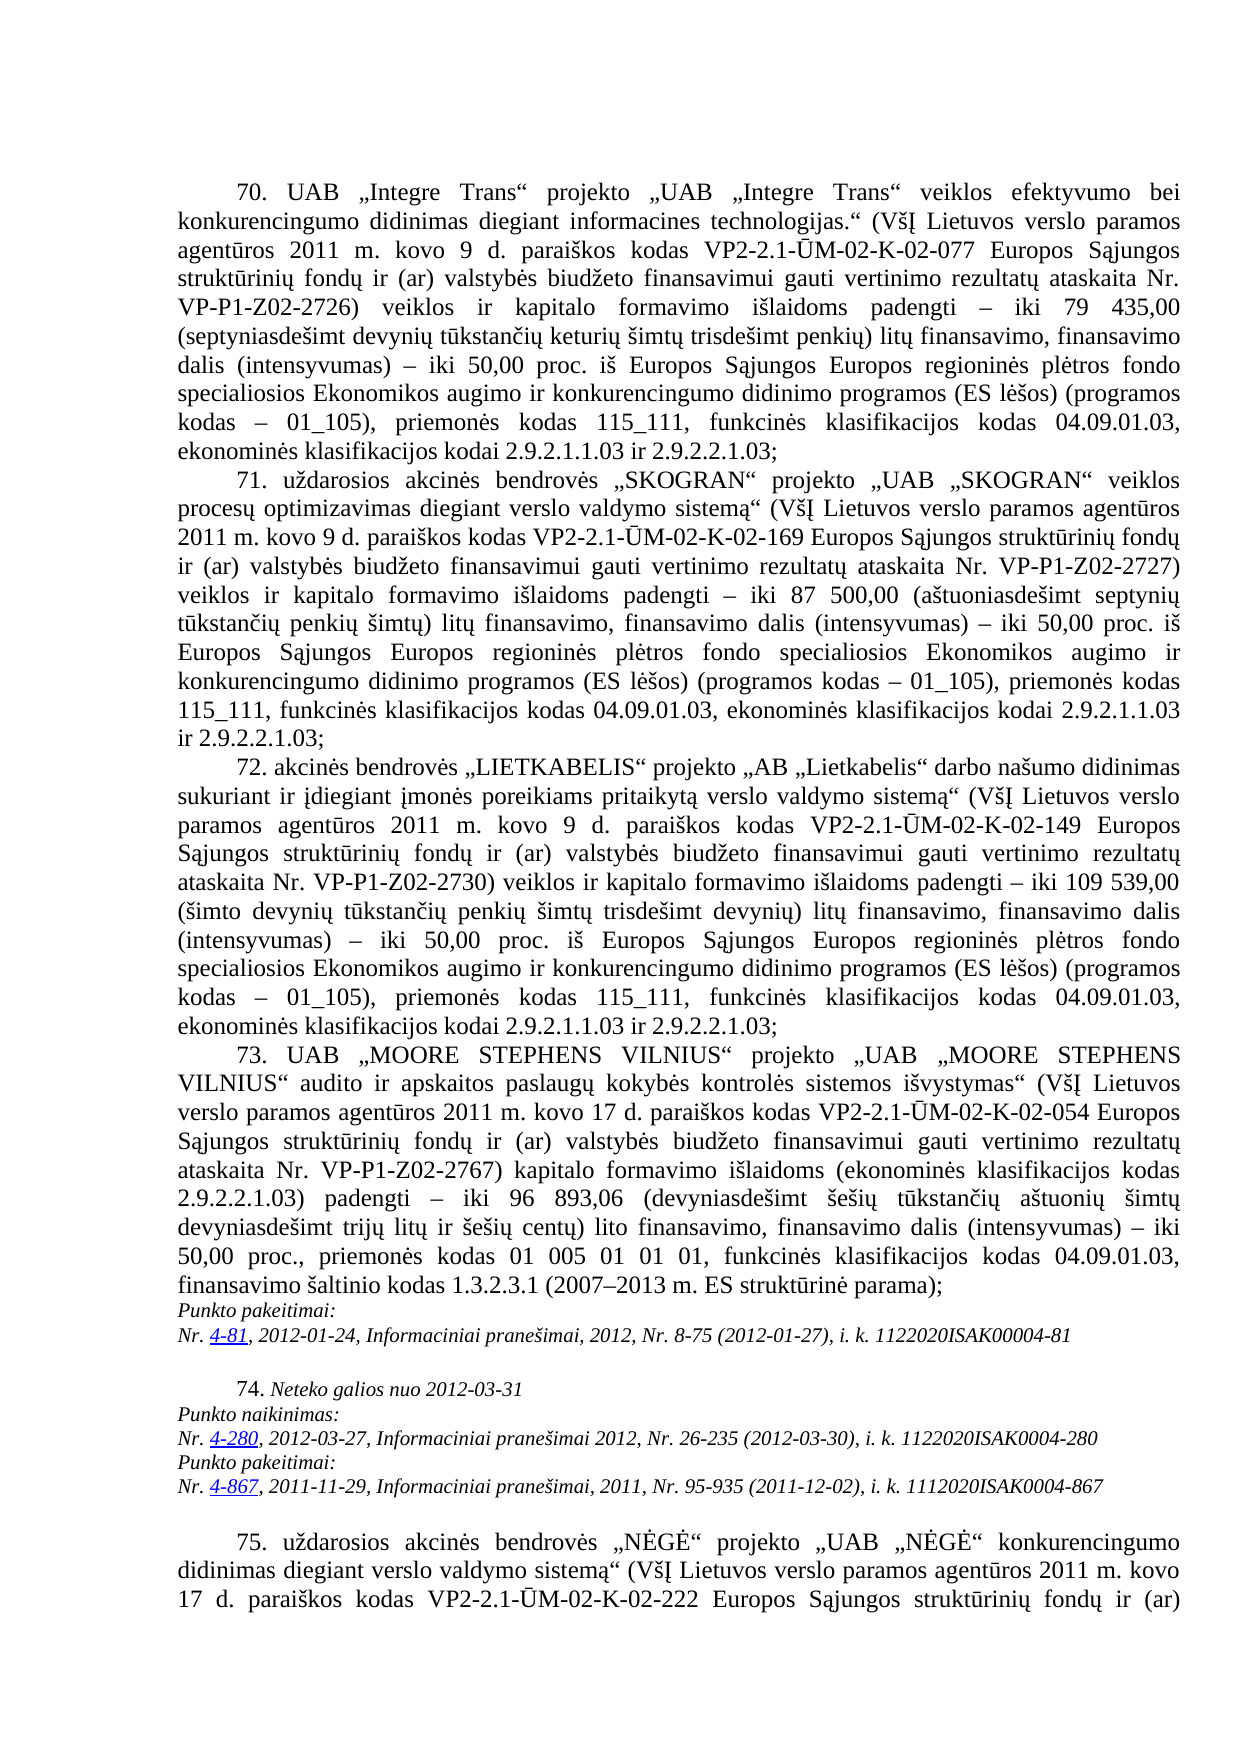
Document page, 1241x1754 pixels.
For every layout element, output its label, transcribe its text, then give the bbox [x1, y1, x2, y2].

text 70. UAB „Integre Trans“ projekto „UAB „Integre Trans“ veiklos efektyvumo bei konkurencingumo didinimas diegiant informacines technologijas.“ (VšĮ Lietuvos verslo paramos agentūros 2011 m. kovo 9 d. paraiškos kodas VP2-2.1-ŪM-02-K-02-077 Europos Sąjungos struktūrinių fondų ir (ar) valstybės biudžeto finansavimui gauti vertinimo rezultatų ataskaita Nr. VP-P1-Z02-2726) veiklos ir kapitalo formavimo išlaidoms padengti – iki 79 435,00 (septyniasdešimt devynių tūkstančių keturių šimtų trisdešimt penkių) litų finansavimo, finansavimo dalis (intensyvumas) – iki 50,00 proc. iš Europos Sąjungos Europos regioninės plėtros fondo specialiosios Ekonomikos augimo ir konkurencingumo didinimo programos (ES lėšos) (programos kodas – 01_105), priemonės kodas 115_111, funkcinės klasifikacijos kodas 04.09.01.03, ekonominės klasifikacijos kodai 2.9.2.1.1.03 ir 2.9.2.2.1.03; [177, 177, 1181, 465]
text 71. uždarosios akcinės bendrovės „SKOGRAN“ projekto „UAB „SKOGRAN“ veiklos procesų optimizavimas diegiant verslo valdymo sistemą“ (VšĮ Lietuvos verslo paramos agentūros 2011 m. kovo 9 d. paraiškos kodas VP2-2.1-ŪM-02-K-02-169 Europos Sąjungos struktūrinių fondų ir (ar) valstybės biudžeto finansavimui gauti vertinimo rezultatų ataskaita Nr. VP-P1-Z02-2727) veiklos ir kapitalo formavimo išlaidoms padengti – iki 87 500,00 (aštuoniasdešimt septynių tūkstančių penkių šimtų) litų finansavimo, finansavimo dalis (intensyvumas) – iki 50,00 proc. iš Europos Sąjungos Europos regioninės plėtros fondo specialiosios Ekonomikos augimo ir konkurencingumo didinimo programos (ES lėšos) (programos kodas – 01_105), priemonės kodas 115_111, funkcinės klasifikacijos kodas 04.09.01.03, ekonominės klasifikacijos kodai 2.9.2.1.1.03 ir 2.9.2.2.1.03; [177, 465, 1181, 752]
text 75. uždarosios akcinės bendrovės „NĖGĖ“ projekto „UAB „NĖGĖ“ konkurencingumo didinimas diegiant verslo valdymo sistemą“ (VšĮ Lietuvos verslo paramos agentūros 2011 m. kovo 17 d. paraiškos kodas VP2-2.1-ŪM-02-K-02-222 Europos Sąjungos struktūrinių fondų ir (ar) [177, 1527, 1181, 1613]
text 72. akcinės bendrovės „LIETKABELIS“ projekto „AB „Lietkabelis“ darbo našumo didinimas sukuriant ir įdiegiant įmonės poreikiams pritaikytą verslo valdymo sistemą“ (VšĮ Lietuvos verslo paramos agentūros 2011 m. kovo 9 d. paraiškos kodas VP2-2.1-ŪM-02-K-02-149 Europos Sąjungos struktūrinių fondų ir (ar) valstybės biudžeto finansavimui gauti vertinimo rezultatų ataskaita Nr. VP-P1-Z02-2730) veiklos ir kapitalo formavimo išlaidoms padengti – iki 109 539,00 (šimto devynių tūkstančių penkių šimtų trisdešimt devynių) litų finansavimo, finansavimo dalis (intensyvumas) – iki 50,00 proc. iš Europos Sąjungos Europos regioninės plėtros fondo specialiosios Ekonomikos augimo ir konkurencingumo didinimo programos (ES lėšos) (programos kodas – 01_105), priemonės kodas 115_111, funkcinės klasifikacijos kodas 04.09.01.03, ekonominės klasifikacijos kodai 2.9.2.1.1.03 ir 2.9.2.2.1.03; [177, 752, 1181, 1040]
text 74. Neteko galios nuo 2012-03-31 [177, 1375, 1181, 1402]
text Punkto pakeitimai: [177, 1450, 1181, 1474]
text Punkto naikinimas: [177, 1402, 1181, 1426]
text Nr. 4-867, 2011-11-29, Informaciniai pranešimai, 2011, Nr. 95-935 (2011-12-02), i. k. 1112020ISAK0004-867 [177, 1474, 1181, 1498]
text 73. UAB „MOORE STEPHENS VILNIUS“ projekto „UAB „Moore Stephens Vilnius“ audito ir apskaitos paslaugų kokybės kontrolės sistemos išvystymas“ (VšĮ Lietuvos verslo paramos agentūros 2011 m. kovo 17 d. paraiškos kodas VP2-2.1-ŪM-02-K-02-054 Europos Sąjungos struktūrinių fondų ir (ar) valstybės biudžeto finansavimui gauti vertinimo rezultatų ataskaita Nr. VP-P1-Z02-2767) kapitalo formavimo išlaidoms (ekonominės klasifikacijos kodas 2.9.2.2.1.03) padengti – iki 96 893,06 (devyniasdešimt šešių tūkstančių aštuonių šimtų devyniasdešimt trijų litų ir šešių centų) lito finansavimo, finansavimo dalis (intensyvumas) – iki 50,00 proc., priemonės kodas 01 005 01 01 01, funkcinės klasifikacijos kodas 04.09.01.03, finansavimo šaltinio kodas 1.3.2.3.1 (2007–2013 m. ES struktūrinė parama); [177, 1040, 1181, 1298]
text Punkto pakeitimai: [177, 1298, 1181, 1322]
text Nr. 4-81, 2012-01-24, Informaciniai pranešimai, 2012, Nr. 8-75 (2012-01-27), i. k. 1122020ISAK00004-81 [177, 1322, 1181, 1347]
text Nr. 4-280, 2012-03-27, Informaciniai pranešimai 2012, Nr. 26-235 (2012-03-30), i. k. 1122020ISAK0004-280 [177, 1426, 1181, 1450]
